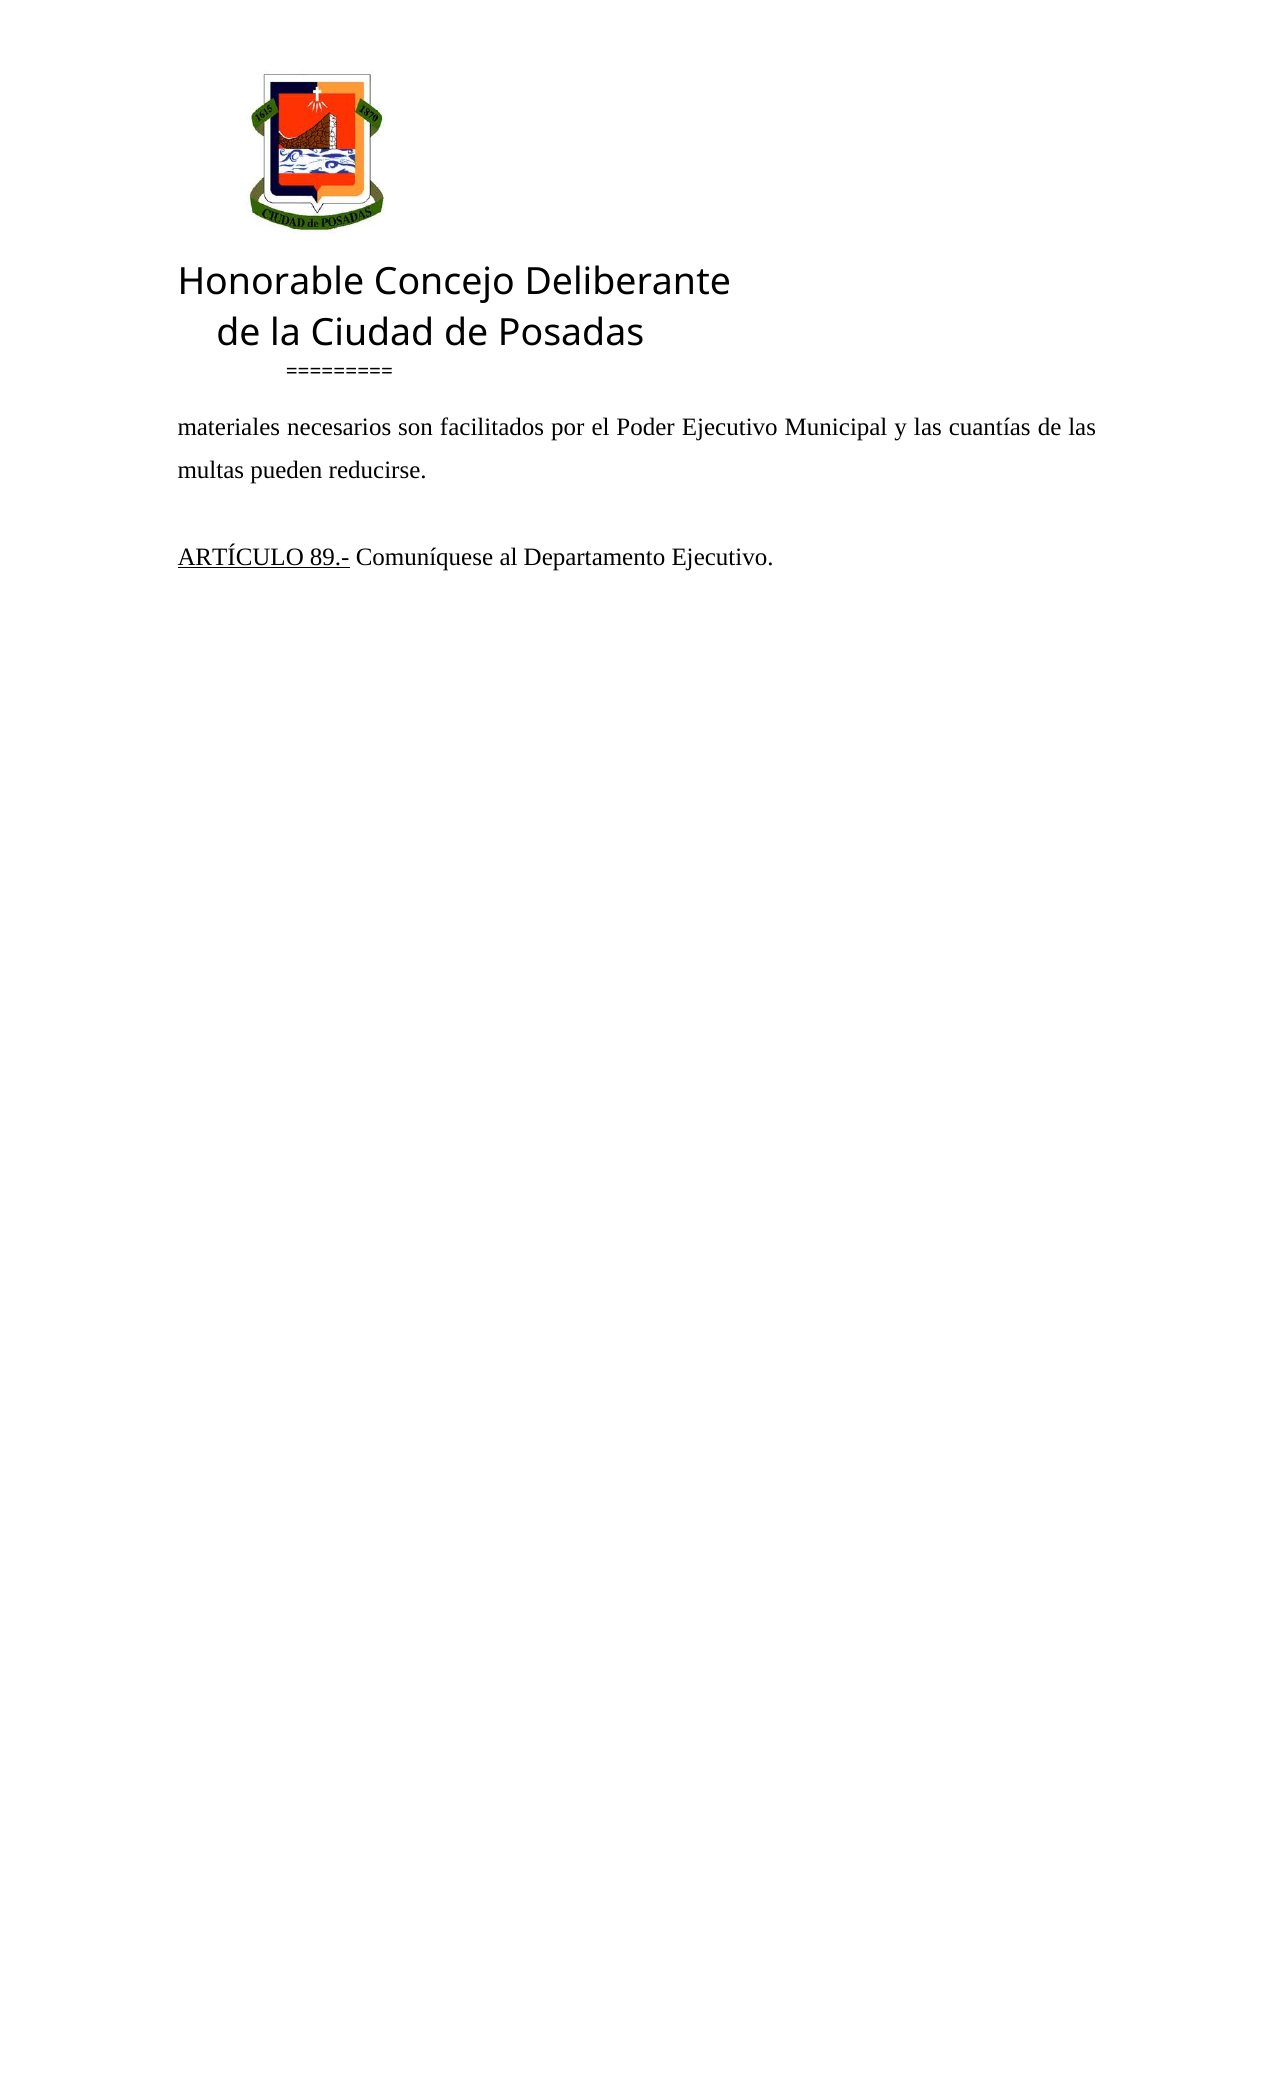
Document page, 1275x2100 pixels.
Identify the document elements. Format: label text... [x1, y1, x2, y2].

text ARTÍCULO 89.- Comuníquese al Departamento Ejecutivo. [177, 542, 1098, 571]
text materiales necesarios son facilitados por el Poder Ejecutivo Municipal y las cuantías de las multas pueden reducirse. [177, 412, 1098, 484]
